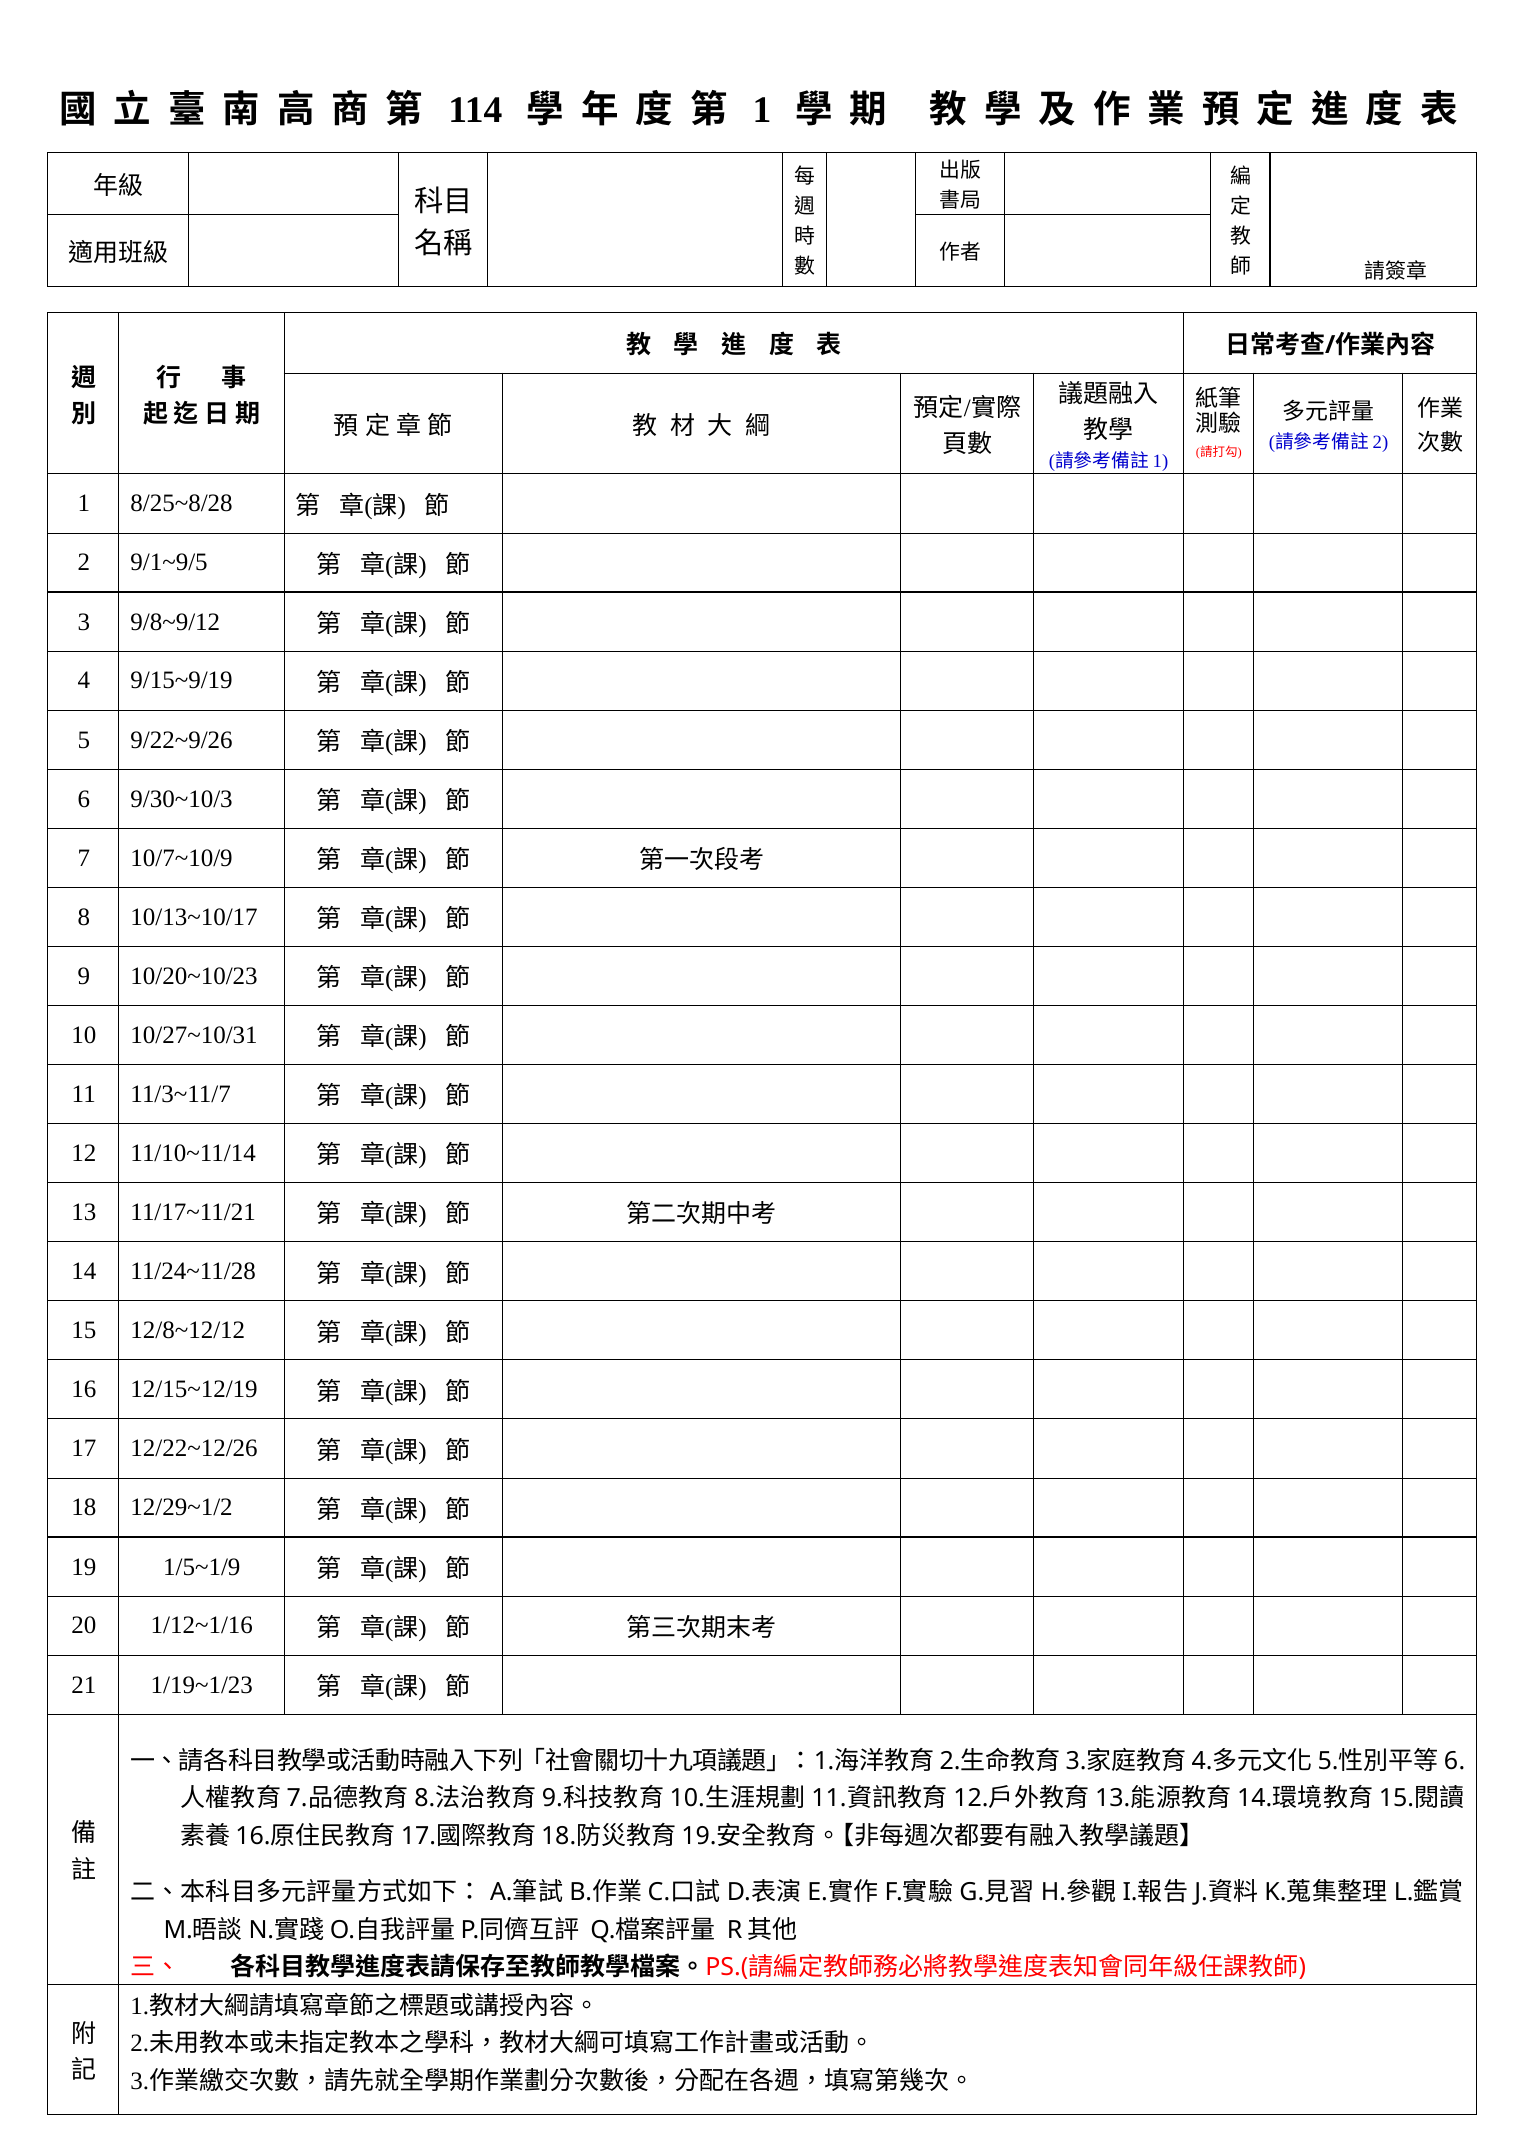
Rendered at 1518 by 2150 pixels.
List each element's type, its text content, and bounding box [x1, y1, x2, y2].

table_cell [503, 711, 900, 769]
table_cell [1403, 1656, 1476, 1714]
table_header 行 事 起 迄 日 期 [119, 313, 284, 473]
table_cell [1034, 1360, 1183, 1418]
table_header 日常考查/作業內容 [1184, 313, 1476, 373]
table_cell 12/29~1/2 [119, 1479, 284, 1536]
table_header 每週時數 [783, 153, 826, 286]
table_cell 備註 [48, 1715, 118, 1983]
table_cell [503, 947, 900, 1005]
table_cell 第 章(課) 節 [285, 652, 502, 709]
table_header 請簽章 [1271, 153, 1476, 286]
table_cell 9 [48, 947, 118, 1005]
table_cell [1184, 711, 1253, 769]
table_cell 第 章(課) 節 [285, 1301, 502, 1359]
table_cell [901, 1124, 1033, 1182]
table_cell [503, 888, 900, 946]
table_cell 第一次段考 [503, 829, 900, 887]
table_cell [503, 652, 900, 709]
table_cell 11/17~11/21 [119, 1183, 284, 1241]
table_cell [1254, 1242, 1402, 1300]
table_cell 9/30~10/3 [119, 770, 284, 828]
table_cell [1184, 770, 1253, 828]
table_cell [1403, 1183, 1476, 1241]
table_cell 21 [48, 1656, 118, 1714]
table_cell 第 章(課) 節 [285, 1538, 502, 1596]
table_cell [1184, 829, 1253, 887]
table_cell [901, 474, 1033, 532]
table_cell [1184, 888, 1253, 946]
table_cell 16 [48, 1360, 118, 1418]
table_cell 5 [48, 711, 118, 769]
table_cell [1184, 534, 1253, 591]
table_cell 9/22~9/26 [119, 711, 284, 769]
table_cell 12/22~12/26 [119, 1419, 284, 1477]
table_cell [503, 1538, 900, 1596]
table_cell [1254, 1360, 1402, 1418]
table_cell [901, 1183, 1033, 1241]
table_cell [1403, 947, 1476, 1005]
table_cell 11 [48, 1065, 118, 1123]
table_cell [1005, 215, 1210, 286]
table_cell 1/12~1/16 [119, 1597, 284, 1654]
table_cell 11/10~11/14 [119, 1124, 284, 1182]
table_cell [1184, 1124, 1253, 1182]
table_cell [1403, 534, 1476, 591]
table_cell [1403, 770, 1476, 828]
table_cell 第 章(課) 節 [285, 593, 502, 651]
table_cell [1403, 1419, 1476, 1477]
table_cell [1403, 1597, 1476, 1654]
table_cell [1034, 652, 1183, 709]
table_header 編定教師 [1211, 153, 1269, 286]
table_cell [1034, 1006, 1183, 1064]
table_cell 12/15~12/19 [119, 1360, 284, 1418]
table_cell [901, 1419, 1033, 1477]
table_cell [503, 1656, 900, 1714]
table_cell 第 章(課) 節 [285, 1597, 502, 1654]
table_cell [503, 534, 900, 591]
table_cell [1403, 1479, 1476, 1536]
table_cell [901, 652, 1033, 709]
table_cell [1034, 1656, 1183, 1714]
table_cell 作業次數 [1403, 374, 1476, 473]
table_cell 9/8~9/12 [119, 593, 284, 651]
table_cell [1184, 1360, 1253, 1418]
table_cell [1184, 1006, 1253, 1064]
table_cell [1254, 1656, 1402, 1714]
table_cell 第三次期末考 [503, 1597, 900, 1654]
table_cell 1/19~1/23 [119, 1656, 284, 1714]
table_cell [1403, 1065, 1476, 1123]
table_cell [901, 711, 1033, 769]
table_cell [1034, 1183, 1183, 1241]
table_cell [503, 1301, 900, 1359]
table_cell [901, 593, 1033, 651]
table_cell [1184, 1301, 1253, 1359]
table_cell [901, 770, 1033, 828]
table_cell 14 [48, 1242, 118, 1300]
table_cell 紙筆測驗(請打勾) [1184, 374, 1253, 473]
text 國立臺南高商第114學年度第1學期 教學及作業預定進度表 [59, 79, 1459, 133]
table_cell [1184, 1242, 1253, 1300]
table_header [827, 153, 915, 286]
table_cell [1184, 1597, 1253, 1654]
table_cell 3 [48, 593, 118, 651]
table_cell [1254, 652, 1402, 709]
table_cell [1184, 1479, 1253, 1536]
table_cell [503, 1065, 900, 1123]
table_cell [901, 1006, 1033, 1064]
table_cell [1403, 1301, 1476, 1359]
table_cell [901, 1656, 1033, 1714]
table_cell [1034, 1538, 1183, 1596]
table_cell [1403, 888, 1476, 946]
table_cell [901, 829, 1033, 887]
table_cell [1254, 534, 1402, 591]
table_cell [1403, 474, 1476, 532]
table_cell [503, 1124, 900, 1182]
table_cell 1.教材大綱請填寫章節之標題或講授內容。 2.未用教本或未指定教本之學科，教材大綱可填寫工作計畫或活動。 3.作業繳交次數，請先就全學期作業劃分次數後，分配在各週，填寫第幾次。 [119, 1985, 1476, 2114]
table_cell [503, 1360, 900, 1418]
table_cell [503, 770, 900, 828]
table_cell [1034, 1479, 1183, 1536]
table_cell [1254, 474, 1402, 532]
table_cell [1254, 1419, 1402, 1477]
table_cell 第 章(課) 節 [285, 1065, 502, 1123]
table_cell [1184, 593, 1253, 651]
table_cell 9/1~9/5 [119, 534, 284, 591]
table_cell [1034, 829, 1183, 887]
table_cell [1184, 652, 1253, 709]
table_header 年級 [48, 153, 188, 213]
table_cell [901, 1242, 1033, 1300]
table_cell [1403, 829, 1476, 887]
table_cell [503, 1242, 900, 1300]
table_cell 多元評量 (請參考備註2) [1254, 374, 1402, 473]
table_cell 9/15~9/19 [119, 652, 284, 709]
table_cell [1254, 1065, 1402, 1123]
table_cell [901, 1538, 1033, 1596]
table_cell [901, 947, 1033, 1005]
table_cell 第 章(課) 節 [285, 1006, 502, 1064]
table_cell [1254, 1124, 1402, 1182]
table_cell [1254, 593, 1402, 651]
table_cell [1254, 711, 1402, 769]
table_cell 13 [48, 1183, 118, 1241]
table_cell 15 [48, 1301, 118, 1359]
table_cell [901, 1597, 1033, 1654]
table_cell [1403, 711, 1476, 769]
table_cell [1034, 1597, 1183, 1654]
table_cell [901, 1301, 1033, 1359]
table_cell [1403, 1006, 1476, 1064]
table_header 科目 名稱 [399, 153, 487, 286]
table_cell 第 章(課) 節 [285, 947, 502, 1005]
table_cell [503, 1479, 900, 1536]
table_cell 第 章(課) 節 [285, 1360, 502, 1418]
table_cell [901, 1065, 1033, 1123]
table_cell 附記 [48, 1985, 118, 2114]
table_cell 第 章(課) 節 [285, 711, 502, 769]
table_header 教 學 進 度 表 [285, 313, 1183, 373]
table_cell [189, 215, 398, 286]
table_cell 7 [48, 829, 118, 887]
table_cell [1403, 652, 1476, 709]
table_cell 第 章(課) 節 [285, 888, 502, 946]
table_cell [1184, 1183, 1253, 1241]
table_cell [1254, 1301, 1402, 1359]
table_cell 1/5~1/9 [119, 1538, 284, 1596]
table_cell [1403, 1242, 1476, 1300]
table_cell [1254, 1479, 1402, 1536]
table_header 週別 [48, 313, 118, 473]
table_cell 第 章(課) 節 [285, 770, 502, 828]
table_header [1005, 153, 1210, 213]
table_cell 第 章(課) 節 [285, 1183, 502, 1241]
table_cell [1403, 593, 1476, 651]
table_cell 預 定 章 節 [285, 374, 502, 473]
table_cell [1034, 1301, 1183, 1359]
table_cell [1184, 947, 1253, 1005]
table_cell [1034, 711, 1183, 769]
table_cell [901, 888, 1033, 946]
table_cell [503, 474, 900, 532]
table_cell [1254, 770, 1402, 828]
table_cell [1184, 474, 1253, 532]
table_cell 教 材 大 綱 [503, 374, 900, 473]
table_cell 19 [48, 1538, 118, 1596]
table_cell 6 [48, 770, 118, 828]
table_cell 17 [48, 1419, 118, 1477]
table_header [488, 153, 782, 286]
table_cell 12/8~12/12 [119, 1301, 284, 1359]
table_cell 4 [48, 652, 118, 709]
table_cell [503, 1419, 900, 1477]
table_cell [1254, 947, 1402, 1005]
table_cell 作者 [916, 215, 1004, 286]
table_cell 預定/實際頁數 [901, 374, 1033, 473]
table_cell [1184, 1656, 1253, 1714]
table_cell [1034, 1419, 1183, 1477]
table_cell [1254, 1006, 1402, 1064]
table_cell [1254, 1538, 1402, 1596]
table_cell [1034, 770, 1183, 828]
table_cell [1403, 1360, 1476, 1418]
table_cell 10/13~10/17 [119, 888, 284, 946]
table_cell 適用班級 [48, 215, 188, 286]
table_cell [1403, 1124, 1476, 1182]
table_cell 議題融入 教學 (請參考備註1) [1034, 374, 1183, 473]
table_cell 10 [48, 1006, 118, 1064]
table_cell [1184, 1538, 1253, 1596]
table_cell [1034, 593, 1183, 651]
table_cell [1034, 888, 1183, 946]
table_cell [1184, 1065, 1253, 1123]
table_cell 10/27~10/31 [119, 1006, 284, 1064]
table_cell 第二次期中考 [503, 1183, 900, 1241]
table_cell [901, 1479, 1033, 1536]
table_cell [1034, 474, 1183, 532]
table_cell [1254, 888, 1402, 946]
table_cell 11/24~11/28 [119, 1242, 284, 1300]
table_cell 18 [48, 1479, 118, 1536]
table_cell [503, 1006, 900, 1064]
table_cell [1034, 1065, 1183, 1123]
table_cell 11/3~11/7 [119, 1065, 284, 1123]
table_cell 第 章(課) 節 [285, 534, 502, 591]
table_cell 10/20~10/23 [119, 947, 284, 1005]
table_cell 20 [48, 1597, 118, 1654]
table_cell 8/25~8/28 [119, 474, 284, 532]
table_cell 12 [48, 1124, 118, 1182]
table_cell 第 章(課) 節 [285, 829, 502, 887]
table_cell 2 [48, 534, 118, 591]
table_cell [1254, 1183, 1402, 1241]
table_cell 第 章(課) 節 [285, 1479, 502, 1536]
table_cell 第 章(課) 節 [285, 1124, 502, 1182]
table_cell [901, 1360, 1033, 1418]
table_cell [1184, 1419, 1253, 1477]
table_header 出版 書局 [916, 153, 1004, 213]
table_cell [1034, 1124, 1183, 1182]
table_cell 第 章(課) 節 [285, 474, 502, 532]
table_cell [1254, 829, 1402, 887]
table_cell [1034, 534, 1183, 591]
table_cell [1254, 1597, 1402, 1654]
table_cell [503, 593, 900, 651]
table_cell [1034, 1242, 1183, 1300]
table_cell 8 [48, 888, 118, 946]
table_cell [1403, 1538, 1476, 1596]
table_cell [901, 534, 1033, 591]
table_header [189, 153, 398, 213]
table_cell 1 [48, 474, 118, 532]
table_cell [1034, 947, 1183, 1005]
table_cell 第 章(課) 節 [285, 1419, 502, 1477]
table_cell 10/7~10/9 [119, 829, 284, 887]
table_cell 一、請各科目教學或活動時融入下列「社會關切十九項議題」：1.海洋教育2.生命教育3.家庭教育4.多元文化5.性別平等6.人權教育7.品德教育8.法治教育9.科技教育10.生涯規劃11.資訊教育12.戶外教育13.能源教育14.環境教育15.閱讀素養16.原住民教育17.國際教育18.防災教育19.安全教育。【非每週次都要有融入教學議題】 二、本科目多元評量方式如下： A.筆試 B.作業C.口試 D.表演 E.實作 F.實驗 G.見習 H.參觀 I.報告 J.資料 K.蒐集整理 L.鑑賞 M.晤談 N.實踐 O.自我評量 P.同儕互評 Q.檔案評量 R其他 各科目教學進度表請保存至教師教學檔案。PS.(請編定教師務必將教學進度表知會同年級任課教師) [119, 1715, 1476, 1983]
table_cell 第 章(課) 節 [285, 1242, 502, 1300]
table_cell 第 章(課) 節 [285, 1656, 502, 1714]
